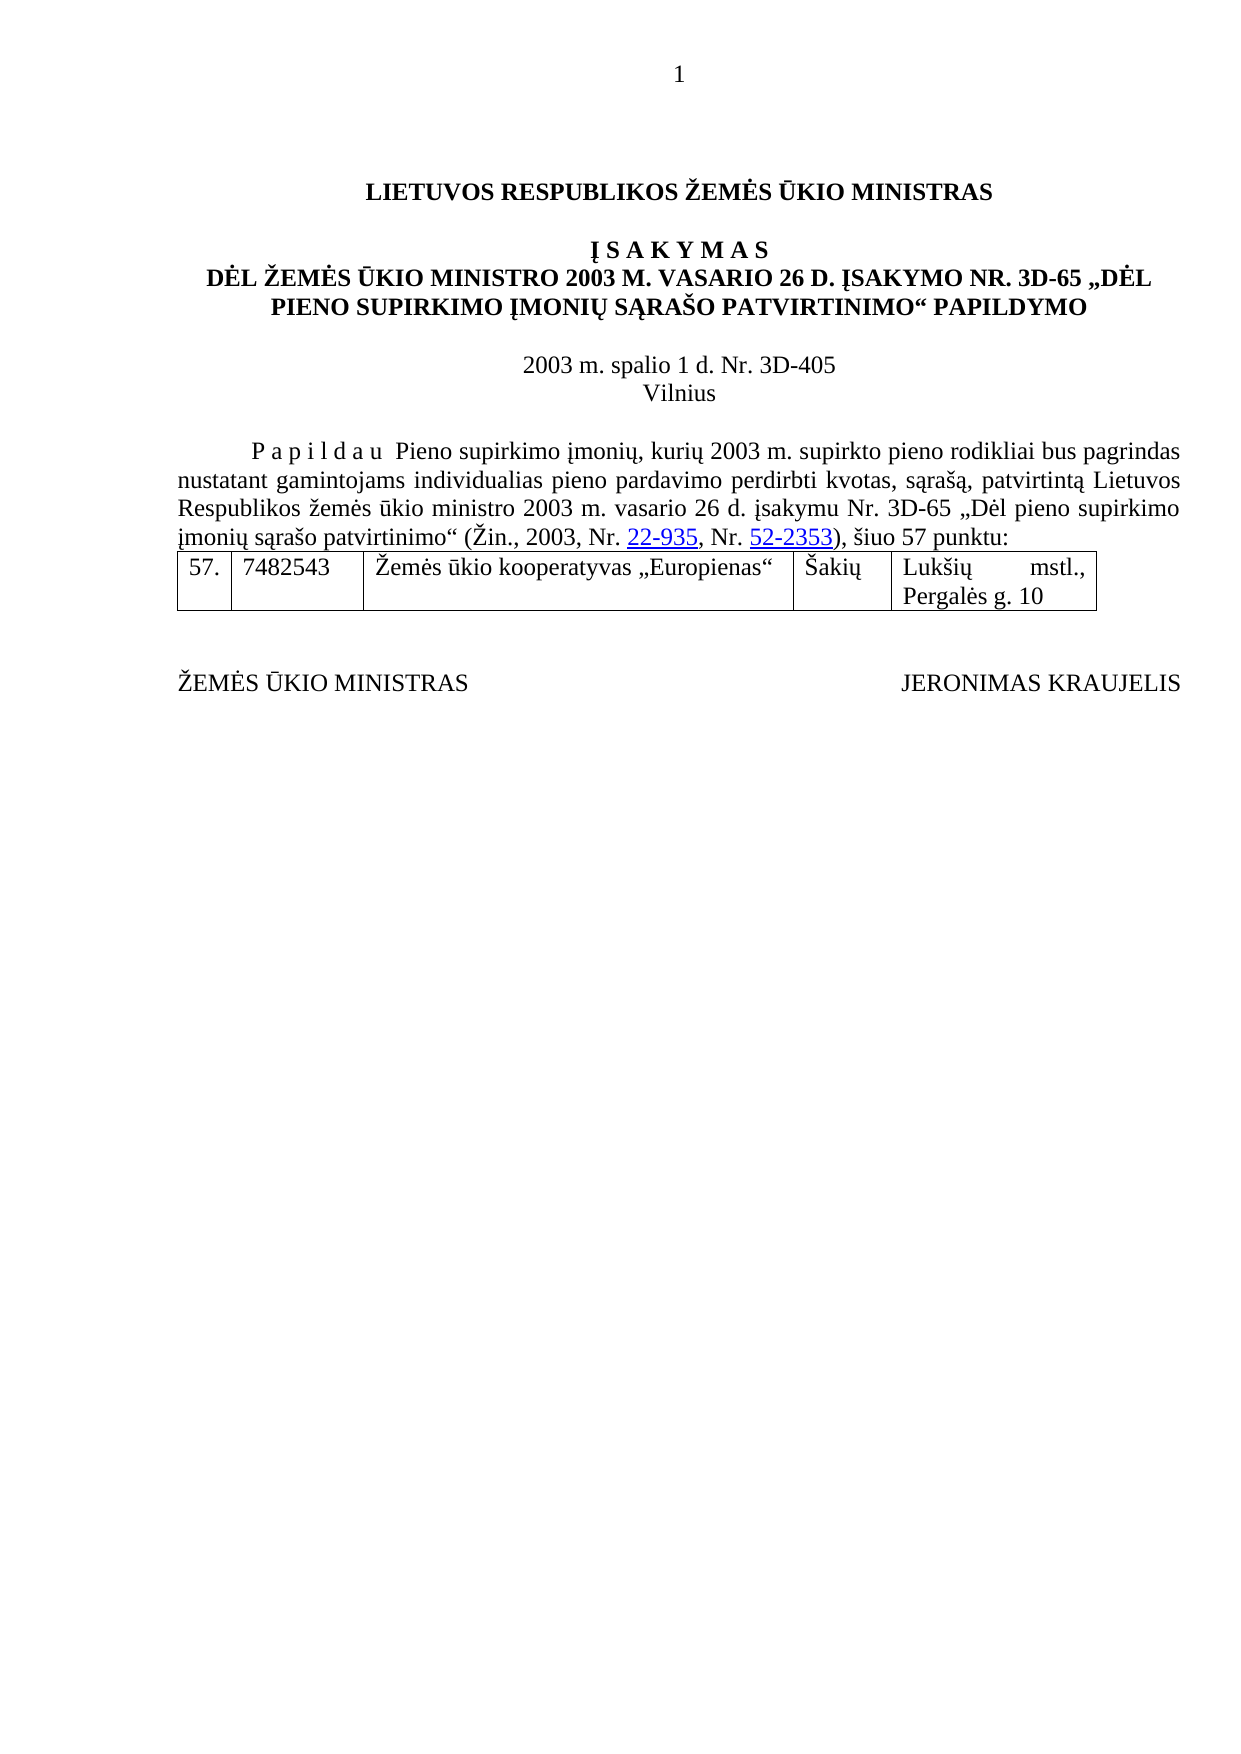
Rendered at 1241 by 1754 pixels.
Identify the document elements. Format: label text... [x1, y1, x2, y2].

table_header Žemės ūkio kooperatyvas „Europienas“ [364, 552, 793, 609]
table_header 7482543 [232, 552, 363, 609]
text DĖL ŽEMĖS ŪKIO MINISTRO 2003 M. VASARIO 26 D. ĮSAKYMO NR. 3D-65 „DĖL PIENO SUPIRKIMO ĮMONIŲ SĄRAŠO PATVIRTINIMO“ PAPILDYMO [177, 263, 1181, 321]
table_header Lukšių mstl., Pergalės g. 10 [892, 552, 1096, 609]
text Į S A K Y M A S [177, 235, 1181, 263]
text 2003 m. spalio 1 d. Nr. 3D-405 [177, 350, 1181, 378]
text ŽEMĖS ŪKIO MINISTRAS JERONIMAS KRAUJELIS [177, 668, 1181, 697]
text Vilnius [177, 378, 1181, 407]
text LIETUVOS RESPUBLIKOS ŽEMĖS ŪKIO MINISTRAS [177, 177, 1181, 206]
table_header 57. [178, 552, 231, 609]
table_header Šakių [794, 552, 891, 609]
text Papildau Pieno supirkimo įmonių, kurių 2003 m. supirkto pieno rodikliai bus pagrindas nustatant gamintojams individualias pieno pardavimo perdirbti kvotas, sąrašą, patvirtintą Lietuvos Respublikos žemės ūkio ministro 2003 m. vasario 26 d. įsakymu Nr. 3D-65 „Dėl pieno supirkimo įmonių sąrašo patvirtinimo“ (Žin., 2003, Nr. 22-935, Nr. 52-2353), šiuo 57 punktu: [177, 436, 1181, 551]
